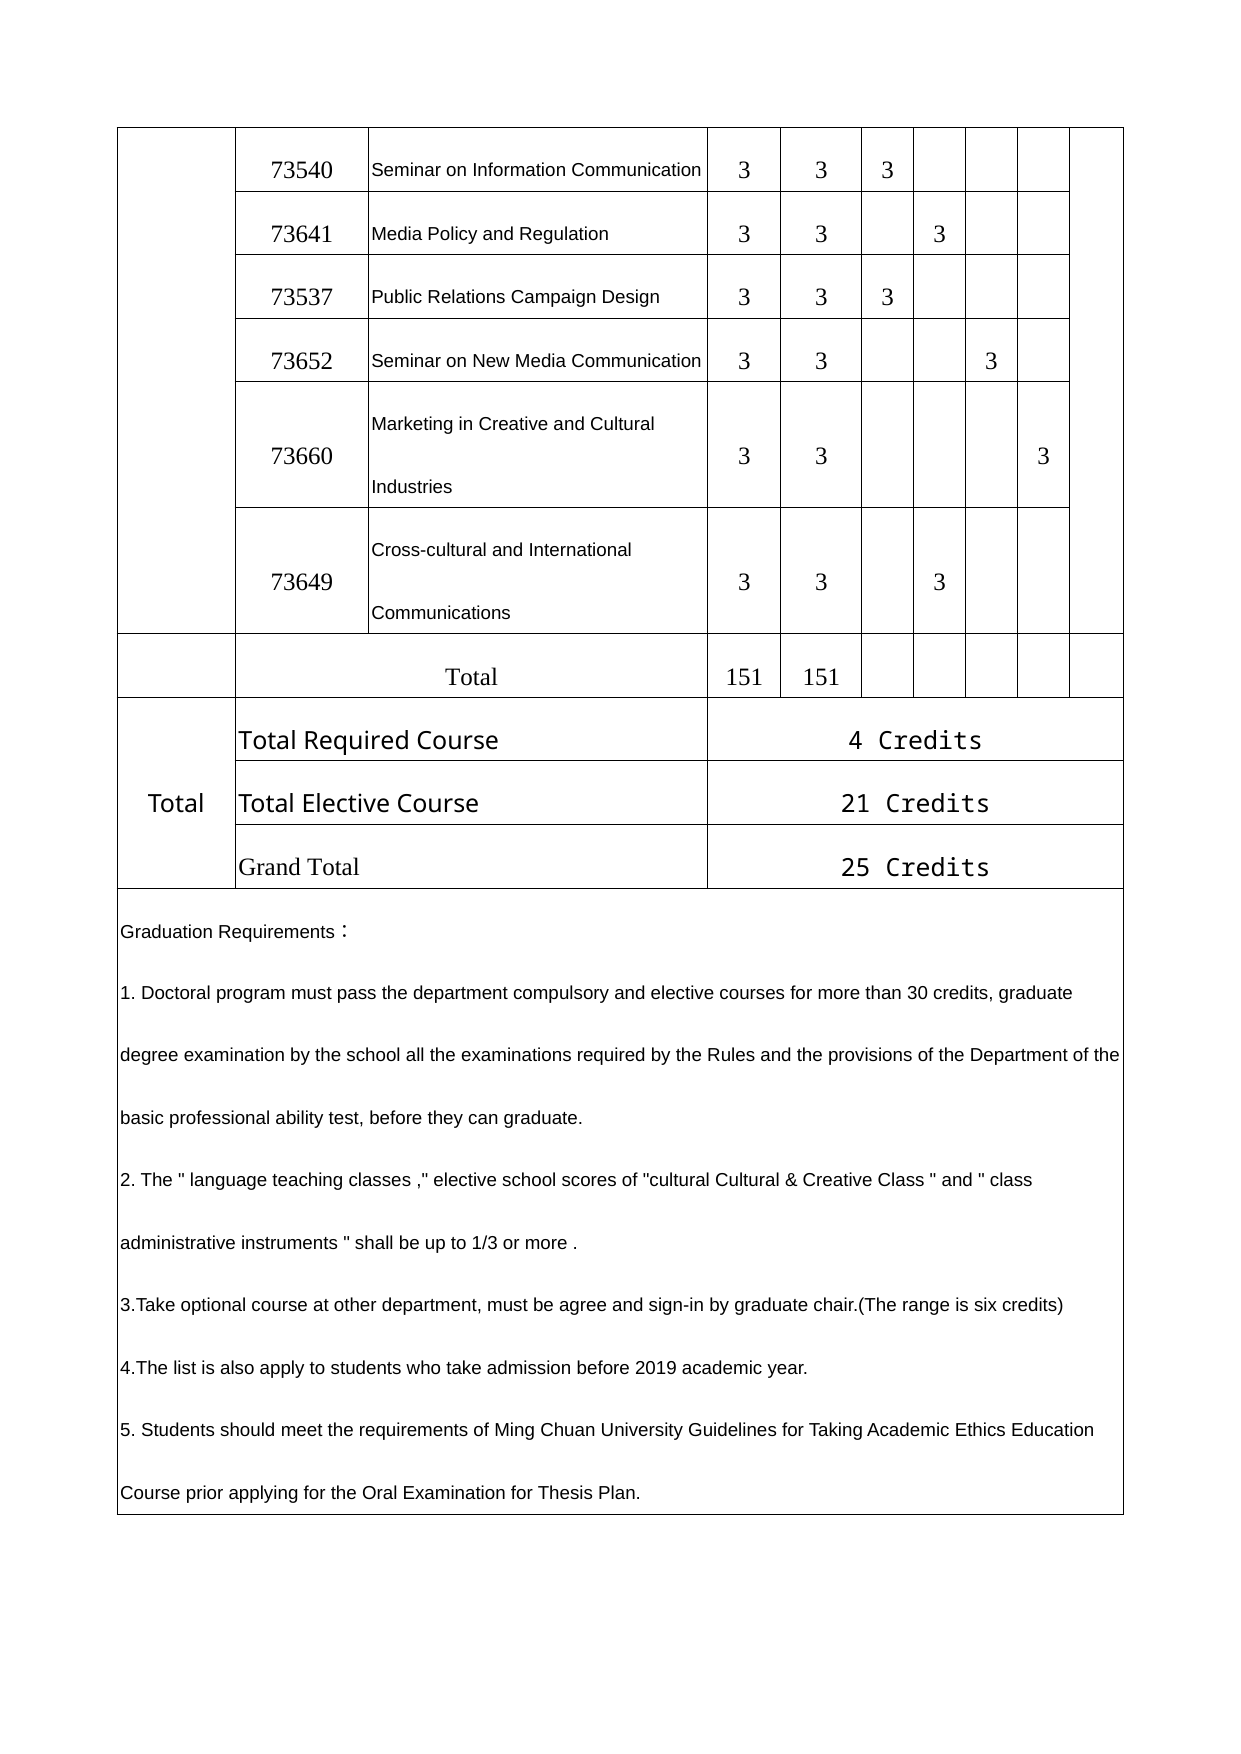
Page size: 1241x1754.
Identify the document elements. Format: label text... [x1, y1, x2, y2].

table_cell 3 [781, 319, 861, 381]
table_cell 3 [781, 508, 861, 633]
table_cell 73540 [236, 128, 368, 191]
table_cell 3 [1018, 382, 1069, 507]
table_cell [966, 634, 1017, 697]
table_cell Media Policy and Regulation [369, 192, 707, 254]
table_cell Graduation Requirements： 1. Doctoral program must pass the department compulsory and elective courses for more than 30 credits, graduate degree examination by the school all the examinations required by the Rules and the provisions of the Department of the basic professional ability test, before they can graduate. 2. The " language teaching classes ," elective school scores of "cultural Cultural & Creative Class " and " class administrative instruments " shall be up to 1/3 or more . 3.Take optional course at other department, must be agree and sign-in by graduate chair.(The range is six credits) 4.The list is also apply to students who take admission before 2019 academic year. 5. Students should meet the requirements of Ming Chuan University Guidelines for Taking Academic Ethics Education Course prior applying for the Oral Examination for Thesis Plan. [118, 889, 1123, 1513]
table_cell [966, 508, 1017, 633]
table_cell 3 [708, 255, 780, 318]
table_cell [914, 634, 965, 697]
table_cell Total Elective Course [236, 761, 707, 824]
table_cell 3 [781, 382, 861, 507]
table_cell Public Relations Campaign Design [369, 255, 707, 318]
table_cell [862, 382, 913, 507]
table_cell 73649 [236, 508, 368, 633]
table_cell 3 [862, 255, 913, 318]
table_cell 21 Credits [708, 761, 1123, 824]
table_cell [1018, 319, 1069, 381]
table_cell Marketing in Creative and Cultural Industries [369, 382, 707, 507]
table_cell [914, 128, 965, 191]
table_cell Seminar on New Media Communication [369, 319, 707, 381]
table_cell [966, 192, 1017, 254]
table_cell Cross-cultural and International Communications [369, 508, 707, 633]
table_cell Total Required Course [236, 698, 707, 760]
table_cell [966, 382, 1017, 507]
table_cell [914, 382, 965, 507]
table_cell 73652 [236, 319, 368, 381]
table_cell [966, 128, 1017, 191]
table_cell [1018, 255, 1069, 318]
table_cell 3 [708, 128, 780, 191]
table_cell [862, 508, 913, 633]
table_cell 3 [862, 128, 913, 191]
table_cell Seminar on Information Communication [369, 128, 707, 191]
table_cell 3 [708, 319, 780, 381]
table_cell Total [236, 634, 707, 697]
table_cell 3 [708, 192, 780, 254]
table_cell [1070, 634, 1123, 697]
table_cell [914, 255, 965, 318]
table_cell Grand Total [236, 825, 707, 887]
table_cell 3 [914, 508, 965, 633]
table_cell 3 [781, 128, 861, 191]
table_cell [862, 634, 913, 697]
table_cell [1018, 508, 1069, 633]
table_cell [862, 319, 913, 381]
table_cell 4 Credits [708, 698, 1123, 760]
table_cell [1018, 192, 1069, 254]
table_cell 151 [708, 634, 780, 697]
table_cell [1070, 128, 1123, 633]
table_cell 3 [708, 508, 780, 633]
table_cell 73537 [236, 255, 368, 318]
table_cell [118, 634, 235, 697]
table_cell 151 [781, 634, 861, 697]
table_cell 3 [966, 319, 1017, 381]
table_cell 3 [708, 382, 780, 507]
table_cell 25 Credits [708, 825, 1123, 887]
table_cell [1018, 634, 1069, 697]
table_cell 73660 [236, 382, 368, 507]
table_cell 3 [914, 192, 965, 254]
table_cell 3 [781, 192, 861, 254]
table_cell [862, 192, 913, 254]
table_cell [118, 128, 235, 633]
table_cell [914, 319, 965, 381]
table_cell Total [118, 698, 235, 887]
table_cell [966, 255, 1017, 318]
table_cell [1018, 128, 1069, 191]
table_cell 73641 [236, 192, 368, 254]
table_cell 3 [781, 255, 861, 318]
